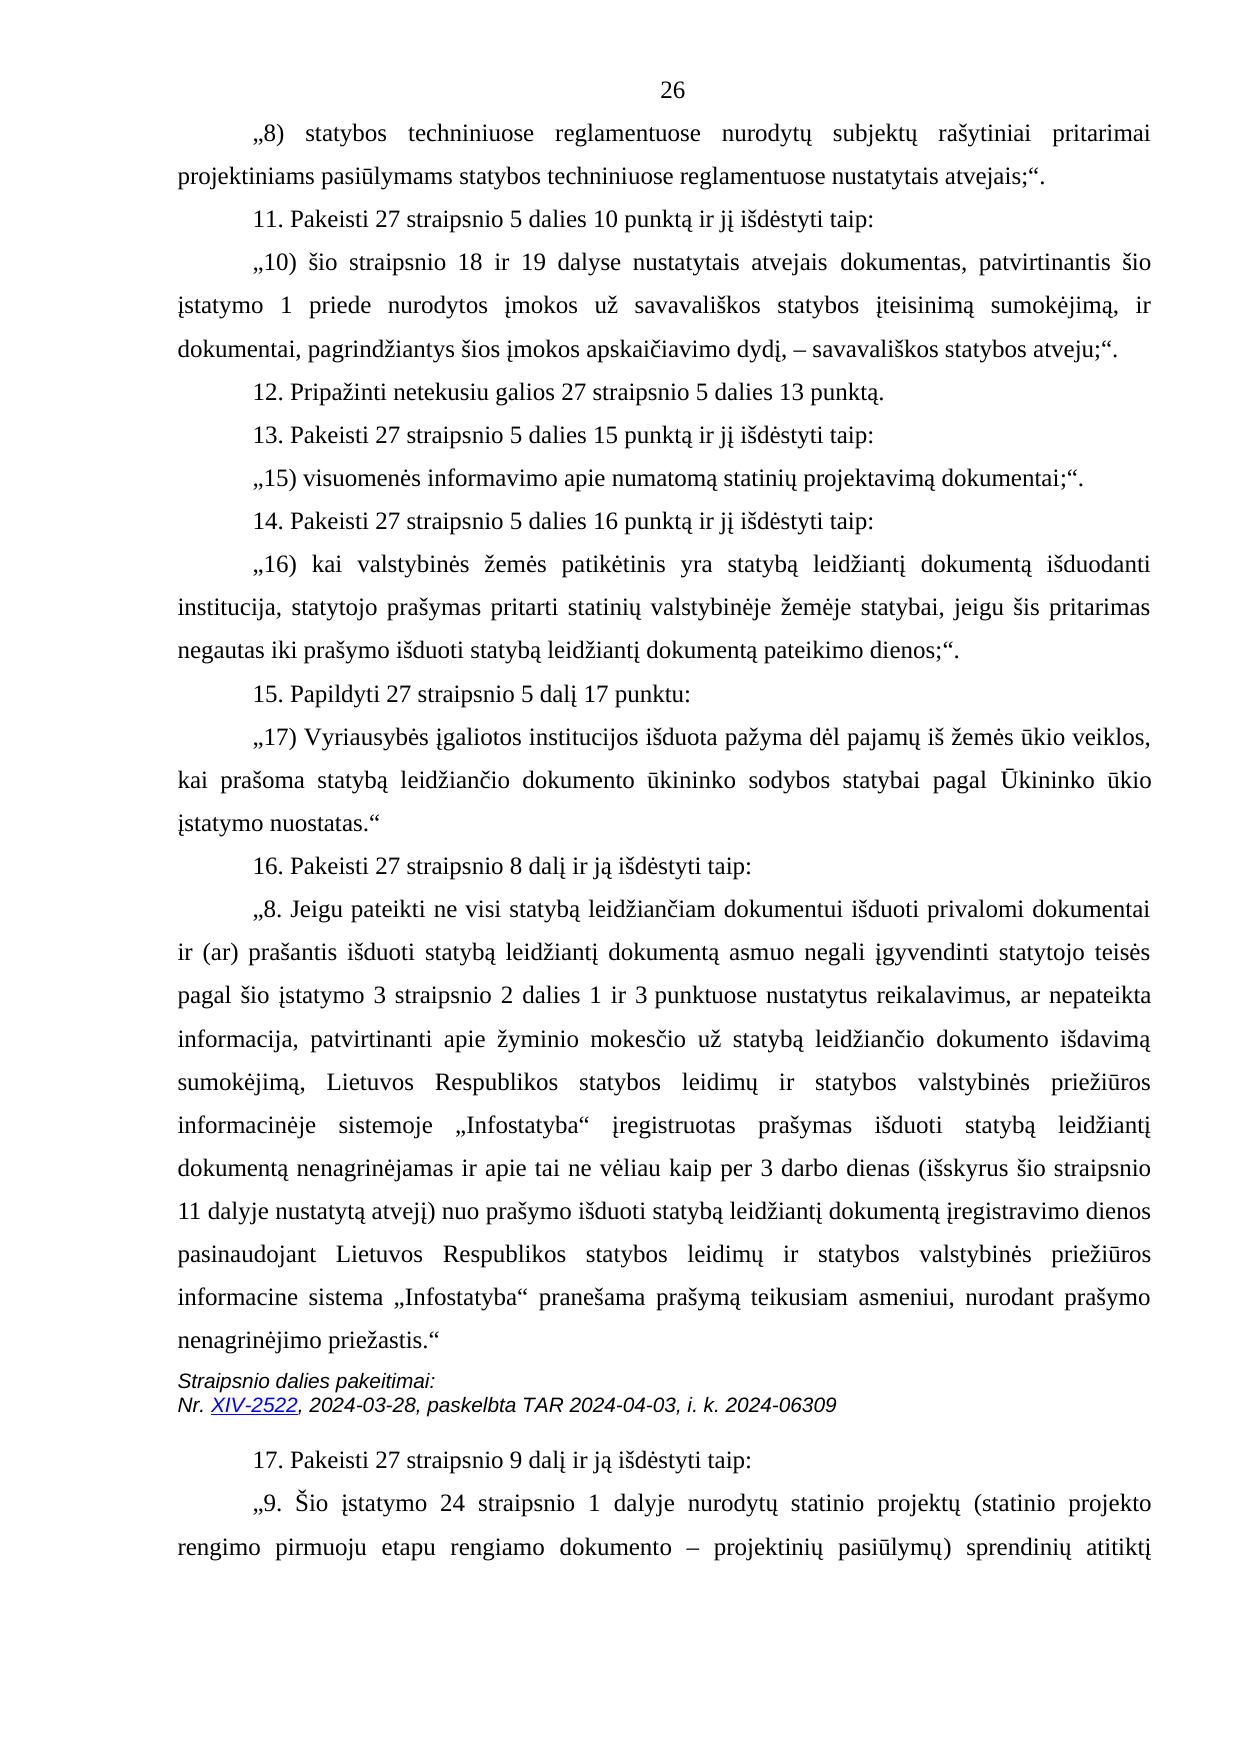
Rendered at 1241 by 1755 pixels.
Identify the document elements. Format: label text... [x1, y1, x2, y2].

text „8) statybos techniniuose reglamentuose nurodytų subjektų rašytiniai pritarimai projektiniams pasiūlymams statybos techniniuose reglamentuose nustatytais atvejais;“. [177, 118, 1152, 190]
text Nr. XIV-2522, 2024-03-28, paskelbta TAR 2024-04-03, i. k. 2024-06309 [177, 1393, 1152, 1417]
text 14. Pakeisti 27 straipsnio 5 dalies 16 punktą ir jį išdėstyti taip: [177, 506, 1152, 535]
text 13. Pakeisti 27 straipsnio 5 dalies 15 punktą ir jį išdėstyti taip: [177, 420, 1152, 449]
text 12. Pripažinti netekusiu galios 27 straipsnio 5 dalies 13 punktą. [177, 377, 1152, 406]
text 17. Pakeisti 27 straipsnio 9 dalį ir ją išdėstyti taip: [177, 1445, 1152, 1474]
text „16) kai valstybinės žemės patikėtinis yra statybą leidžiantį dokumentą išduodanti institucija, statytojo prašymas pritarti statinių valstybinėje žemėje statybai, jeigu šis pritarimas negautas iki prašymo išduoti statybą leidžiantį dokumentą pateikimo dienos;“. [177, 549, 1152, 664]
text „10) šio straipsnio 18 ir 19 dalyse nustatytais atvejais dokumentas, patvirtinantis šio įstatymo 1 priede nurodytos įmokos už savavališkos statybos įteisinimą sumokėjimą, ir dokumentai, pagrindžiantys šios įmokos apskaičiavimo dydį, – savavališkos statybos atveju;“. [177, 247, 1152, 362]
text 11. Pakeisti 27 straipsnio 5 dalies 10 punktą ir jį išdėstyti taip: [177, 204, 1152, 233]
text „15) visuomenės informavimo apie numatomą statinių projektavimą dokumentai;“. [177, 463, 1152, 492]
text „8. Jeigu pateikti ne visi statybą leidžiančiam dokumentui išduoti privalomi dokumentai ir (ar) prašantis išduoti statybą leidžiantį dokumentą asmuo negali įgyvendinti statytojo teisės pagal šio įstatymo 3 straipsnio 2 dalies 1 ir 3 punktuose nustatytus reikalavimus, ar nepateikta informacija, patvirtinanti apie žyminio mokesčio už statybą leidžiančio dokumento išdavimą sumokėjimą, Lietuvos Respublikos statybos leidimų ir statybos valstybinės priežiūros informacinėje sistemoje „Infostatyba“ įregistruotas prašymas išduoti statybą leidžiantį dokumentą nenagrinėjamas ir apie tai ne vėliau kaip per 3 darbo dienas (išskyrus šio straipsnio 11 dalyje nustatytą atvejį) nuo prašymo išduoti statybą leidžiantį dokumentą įregistravimo dienos pasinaudojant Lietuvos Respublikos statybos leidimų ir statybos valstybinės priežiūros informacine sistema „Infostatyba“ pranešama prašymą teikusiam asmeniui, nurodant prašymo nenagrinėjimo priežastis.“ [177, 894, 1152, 1354]
text 16. Pakeisti 27 straipsnio 8 dalį ir ją išdėstyti taip: [177, 851, 1152, 880]
text 15. Papildyti 27 straipsnio 5 dalį 17 punktu: [177, 679, 1152, 707]
text „9. Šio įstatymo 24 straipsnio 1 dalyje nurodytų statinio projektų (statinio projekto rengimo pirmuoju etapu rengiamo dokumento – projektinių pasiūlymų) sprendinių atitiktį [177, 1488, 1152, 1560]
text „17) Vyriausybės įgaliotos institucijos išduota pažyma dėl pajamų iš žemės ūkio veiklos, kai prašoma statybą leidžiančio dokumento ūkininko sodybos statybai pagal Ūkininko ūkio įstatymo nuostatas.“ [177, 722, 1152, 837]
text Straipsnio dalies pakeitimai: [177, 1369, 1152, 1393]
